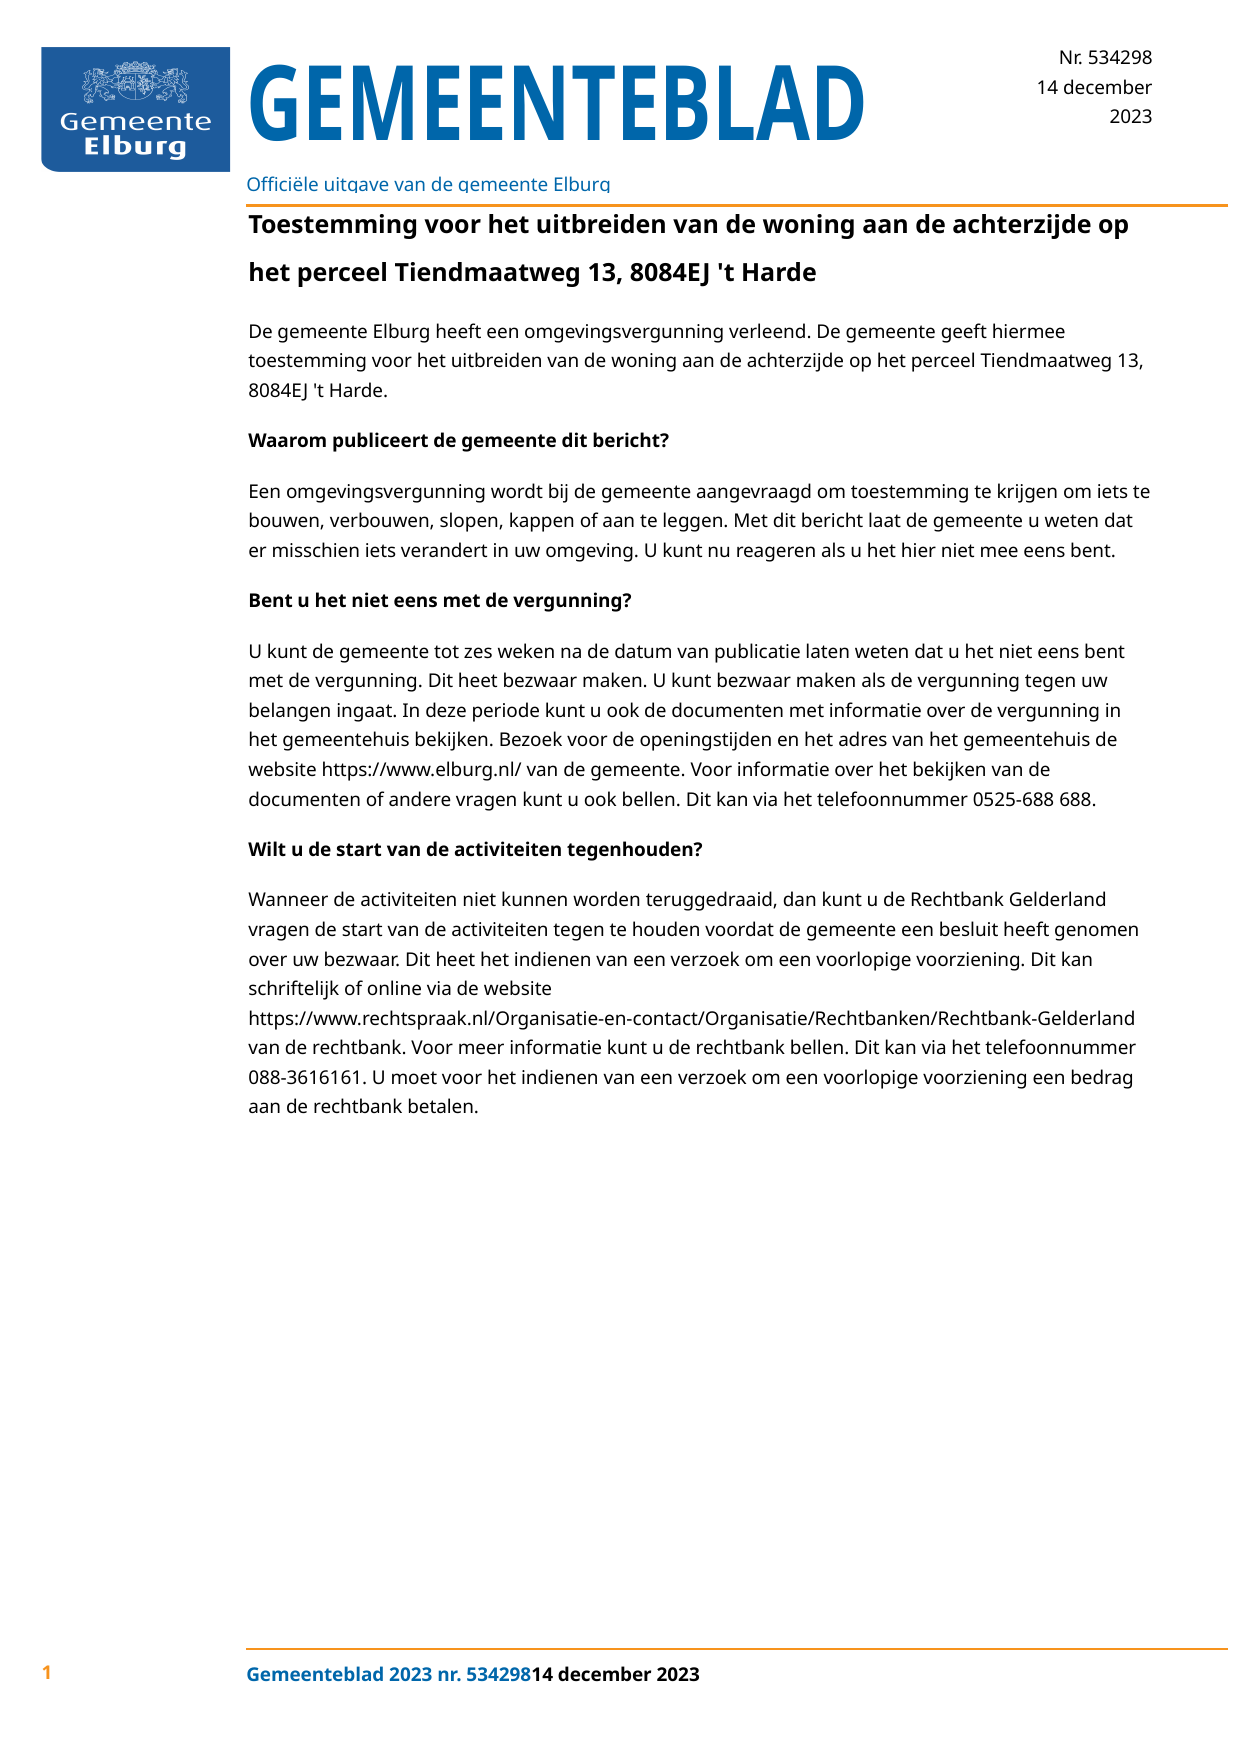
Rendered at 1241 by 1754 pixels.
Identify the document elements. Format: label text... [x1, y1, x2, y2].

text Waarom publiceert de gemeente dit bericht? [248, 427, 1152, 453]
picture [41, 47, 231, 172]
text Een omgevingsvergunning wordt bij de gemeente aangevraagd om toestemming te krijgen om iets te bouwen, verbouwen, slopen, kappen of aan te leggen. Met dit bericht laat de gemeente u weten dat er misschien iets verandert in uw omgeving. U kunt nu reageren als u het hier niet mee eens bent. [248, 478, 1152, 563]
text Bent u het niet eens met de vergunning? [248, 587, 1152, 613]
text Wilt u de start van de activiteiten tegenhouden? [248, 836, 1152, 862]
text Toestemming voor het uitbreiden van de woning aan de achterzijde op het perceel Tiendmaatweg 13, 8084EJ 't Harde [248, 207, 1152, 288]
text Wanneer de activiteiten niet kunnen worden teruggedraaid, dan kunt u de Rechtbank Gelderland vragen de start van de activiteiten tegen te houden voordat de gemeente een besluit heeft genomen over uw bezwaar. Dit heet het indienen van een verzoek om een voorlopige voorziening. Dit kan schriftelijk of online via de website https://www.rechtspraak.nl/Organisatie-en-contact/Organisatie/Rechtbanken/Rechtbank-Gelderland van de rechtbank. Voor meer informatie kunt u de rechtbank bellen. Dit kan via het telefoonnummer 088-3616161. U moet voor het indienen van een verzoek om een voorlopige voorziening een bedrag aan de rechtbank betalen. [248, 887, 1152, 1119]
text De gemeente Elburg heeft een omgevingsvergunning verleend. De gemeente geeft hiermee toestemming voor het uitbreiden van de woning aan de achterzijde op het perceel Tiendmaatweg 13, 8084EJ 't Harde. [248, 318, 1152, 403]
text U kunt de gemeente tot zes weken na de datum van publicatie laten weten dat u het niet eens bent met de vergunning. Dit heet bezwaar maken. U kunt bezwaar maken als de vergunning tegen uw belangen ingaat. In deze periode kunt u ook de documenten met informatie over de vergunning in het gemeentehuis bekijken. Bezoek voor de openingstijden en het adres van het gemeentehuis de website https://www.elburg.nl/ van de gemeente. Voor informatie over het bekijken van de documenten of andere vragen kunt u ook bellen. Dit kan via het telefoonnummer 0525-688 688. [248, 638, 1152, 812]
